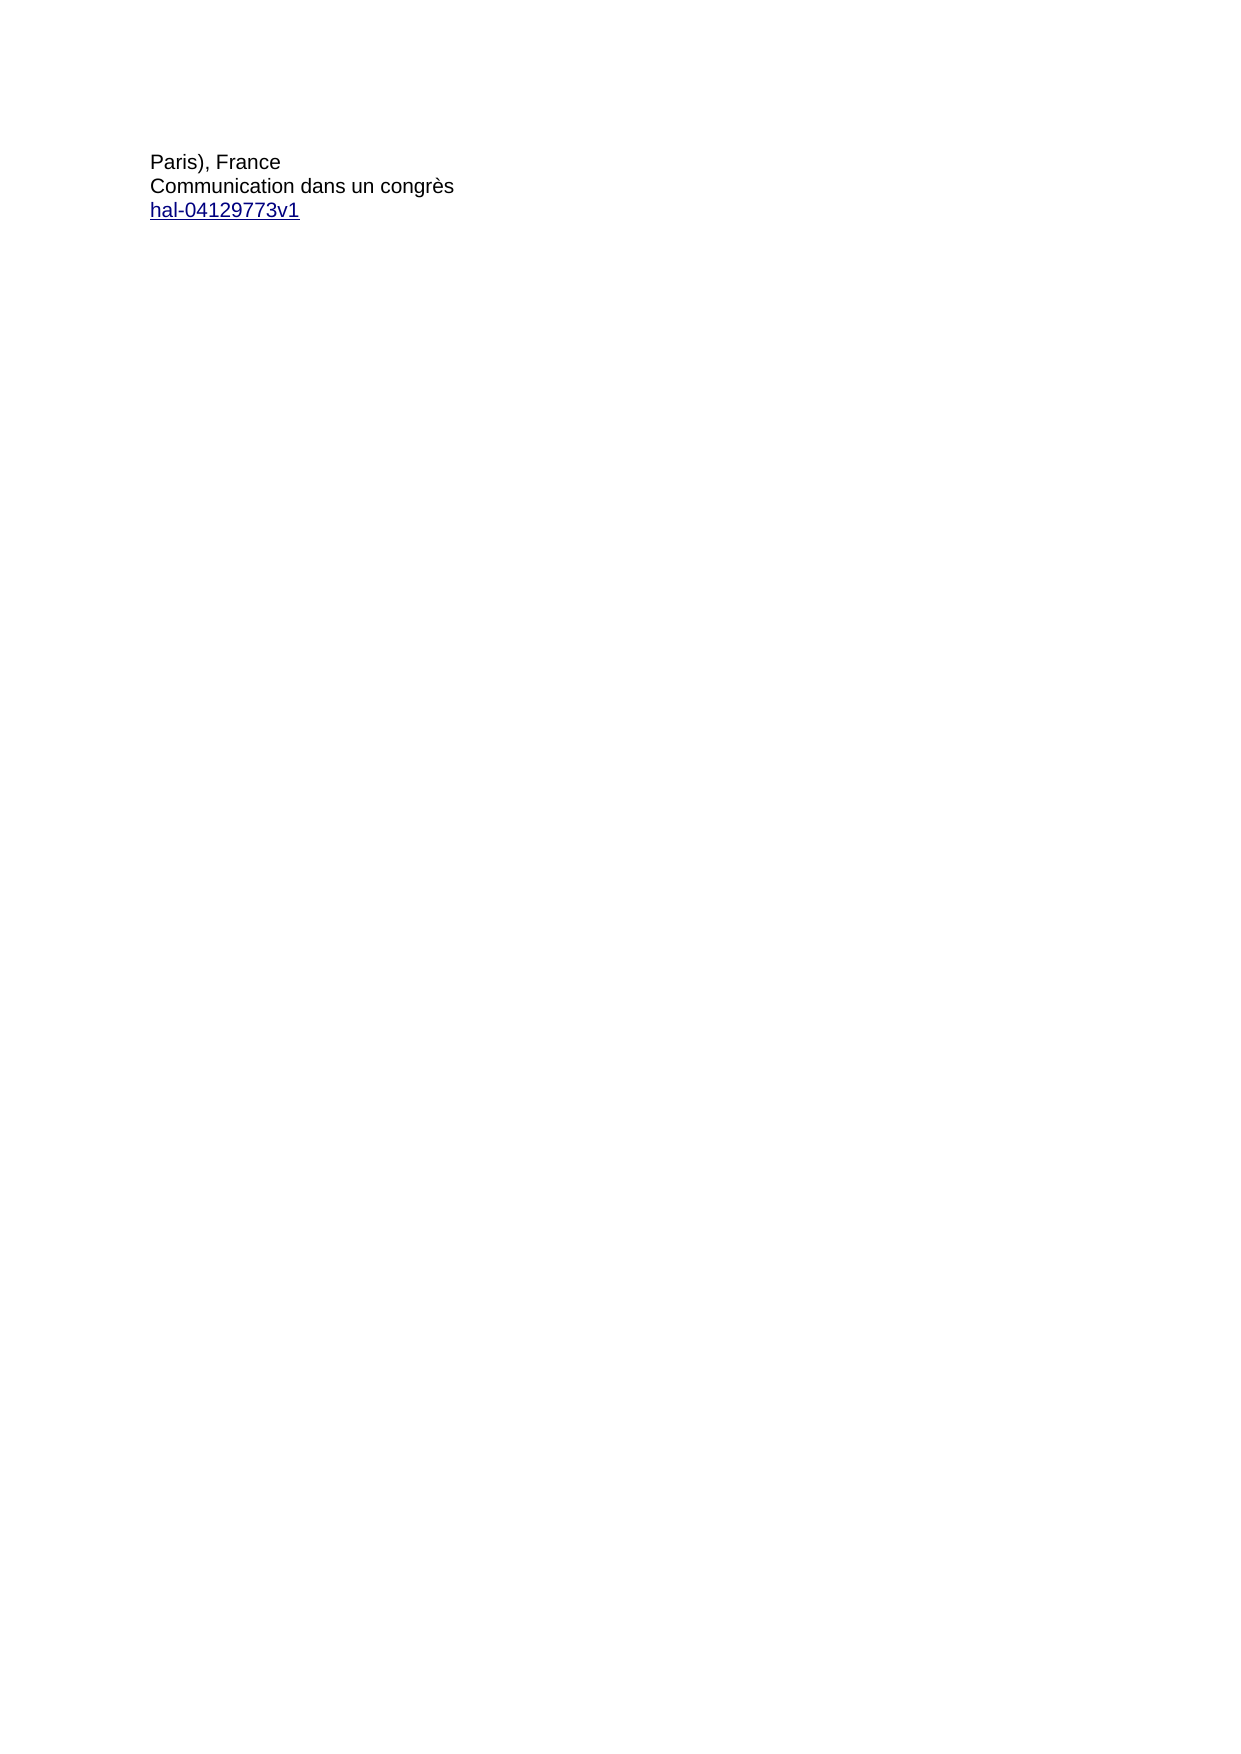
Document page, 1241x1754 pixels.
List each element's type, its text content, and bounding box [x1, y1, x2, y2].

table_cell Paris), France Communication dans un congrès hal-04129773v1 [150, 150, 1090, 222]
